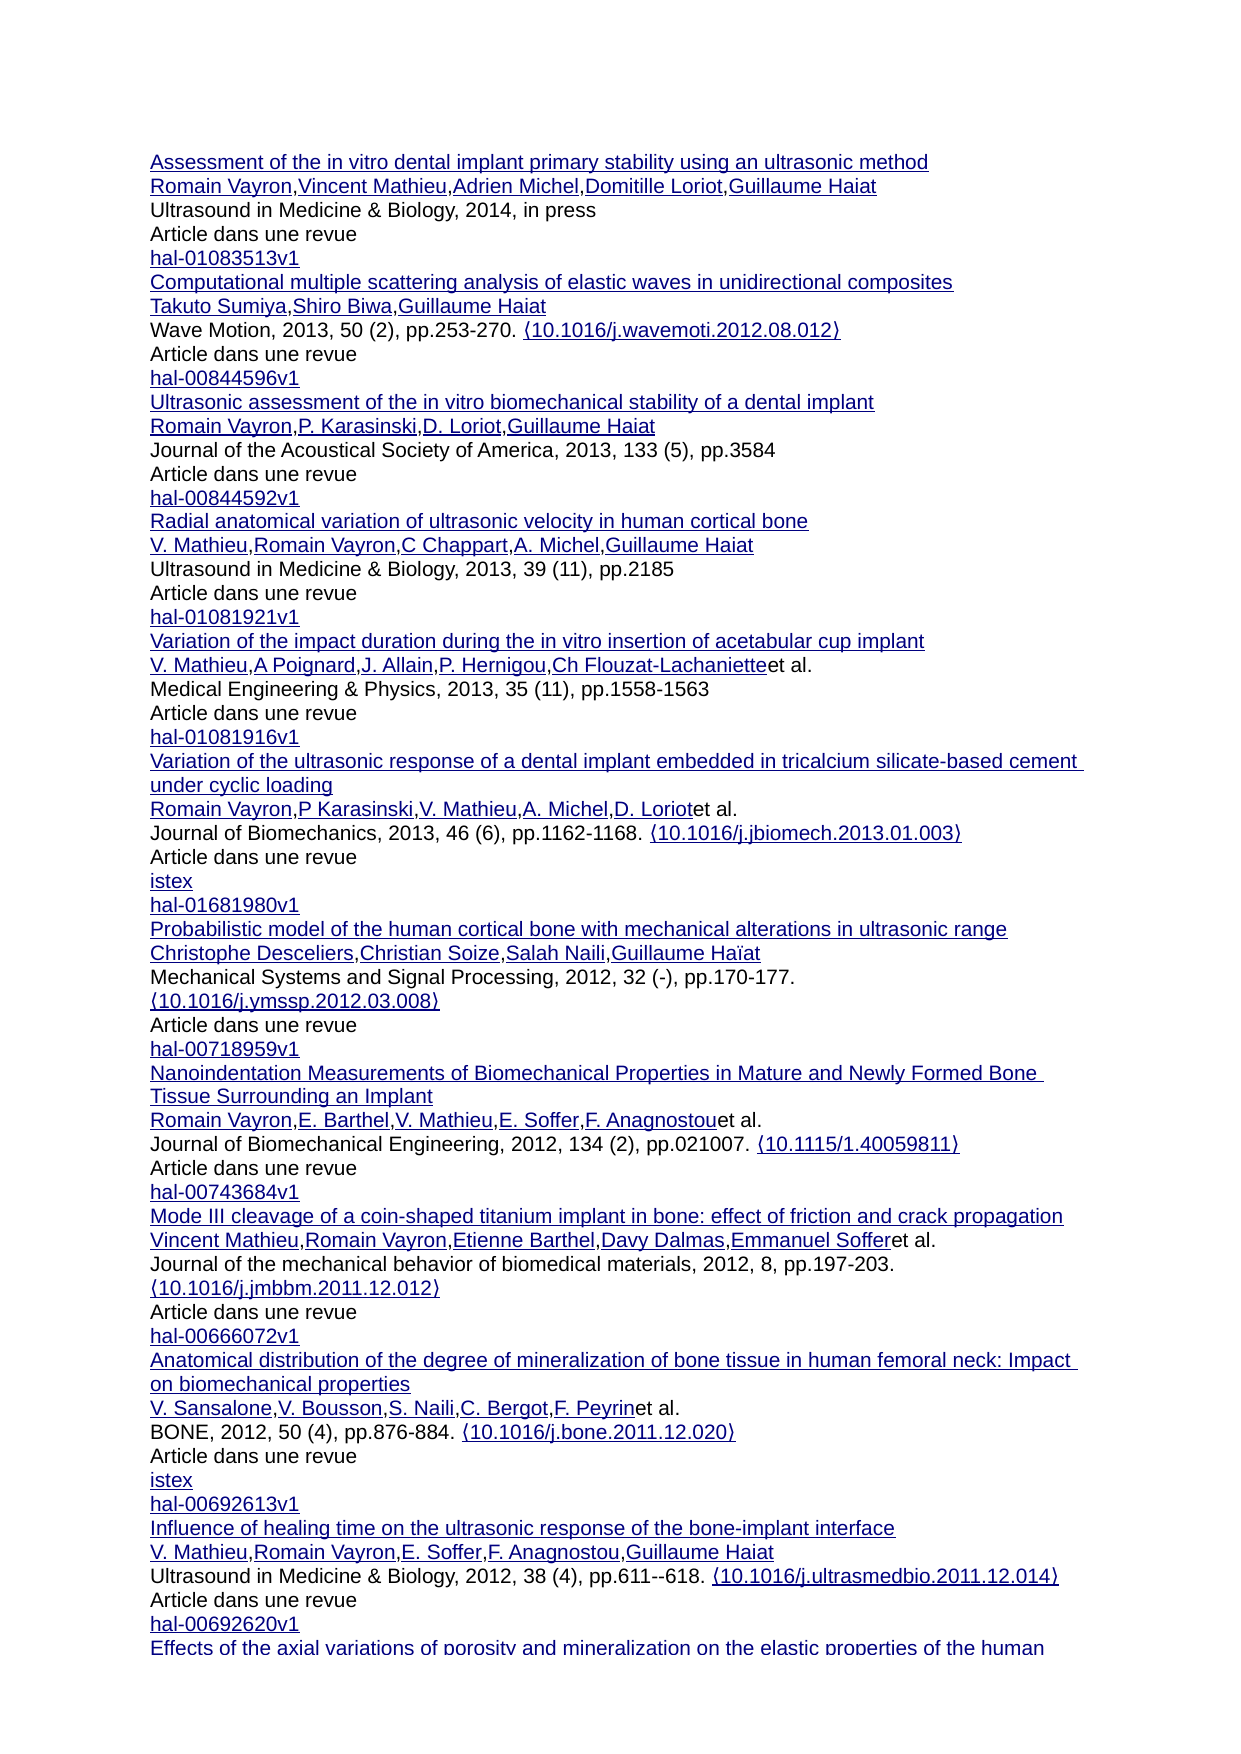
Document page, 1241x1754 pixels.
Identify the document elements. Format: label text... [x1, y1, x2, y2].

table_cell Influence of healing time on the ultrasonic response of the bone-implant interface V. Mathieu,Romain Vayron,E. Soffer,F. Anagnostou,Guillaume Haiat Ultrasound in Medicine & Biology, 2012, 38 (4), pp.611--618. ⟨10.1016/j.ultrasmedbio.2011.12.014⟩ Article dans une revue hal-00692620v1 [150, 1516, 1090, 1635]
table_cell Variation of the impact duration during the in vitro insertion of acetabular cup implant V. Mathieu,A Poignard,J. Allain,P. Hernigou,Ch Flouzat-Lachanietteet al. Medical Engineering & Physics, 2013, 35 (11), pp.1558-1563 Article dans une revue hal-01081916v1 [150, 629, 1090, 749]
table_cell Variation of the ultrasonic response of a dental implant embedded in tricalcium silicate-based cement under cyclic loading Romain Vayron,P Karasinski,V. Mathieu,A. Michel,D. Loriotet al. Journal of Biomechanics, 2013, 46 (6), pp.1162-1168. ⟨10.1016/j.jbiomech.2013.01.003⟩ Article dans une revue istex hal-01681980v1 [150, 749, 1090, 917]
table_cell Assessment of the in vitro dental implant primary stability using an ultrasonic method Romain Vayron,Vincent Mathieu,Adrien Michel,Domitille Loriot,Guillaume Haiat Ultrasound in Medicine & Biology, 2014, in press Article dans une revue hal-01083513v1 [150, 150, 1090, 270]
table_cell Nanoindentation Measurements of Biomechanical Properties in Mature and Newly Formed Bone Tissue Surrounding an Implant Romain Vayron,E. Barthel,V. Mathieu,E. Soffer,F. Anagnostouet al. Journal of Biomechanical Engineering, 2012, 134 (2), pp.021007. ⟨10.1115/1.40059811⟩ Article dans une revue hal-00743684v1 [150, 1060, 1090, 1204]
table_cell Ultrasonic assessment of the in vitro biomechanical stability of a dental implant Romain Vayron,P. Karasinski,D. Loriot,Guillaume Haiat Journal of the Acoustical Society of America, 2013, 133 (5), pp.3584 Article dans une revue hal-00844592v1 [150, 390, 1090, 509]
table_cell Probabilistic model of the human cortical bone with mechanical alterations in ultrasonic range Christophe Desceliers,Christian Soize,Salah Naili,Guillaume Haïat Mechanical Systems and Signal Processing, 2012, 32 (-), pp.170-177. ⟨10.1016/j.ymssp.2012.03.008⟩ Article dans une revue hal-00718959v1 [150, 917, 1090, 1060]
table_cell Computational multiple scattering analysis of elastic waves in unidirectional composites Takuto Sumiya,Shiro Biwa,Guillaume Haiat Wave Motion, 2013, 50 (2), pp.253-270. ⟨10.1016/j.wavemoti.2012.08.012⟩ Article dans une revue hal-00844596v1 [150, 270, 1090, 389]
table_cell Effects of the axial variations of porosity and mineralization on the elastic properties of the human [150, 1635, 1090, 1655]
table_cell Mode III cleavage of a coin-shaped titanium implant in bone: effect of friction and crack propagation Vincent Mathieu,Romain Vayron,Etienne Barthel,Davy Dalmas,Emmanuel Sofferet al. Journal of the mechanical behavior of biomedical materials, 2012, 8, pp.197-203. ⟨10.1016/j.jmbbm.2011.12.012⟩ Article dans une revue hal-00666072v1 [150, 1204, 1090, 1348]
table_cell Radial anatomical variation of ultrasonic velocity in human cortical bone V. Mathieu,Romain Vayron,C Chappart,A. Michel,Guillaume Haiat Ultrasound in Medicine & Biology, 2013, 39 (11), pp.2185 Article dans une revue hal-01081921v1 [150, 509, 1090, 629]
table_cell Anatomical distribution of the degree of mineralization of bone tissue in human femoral neck: Impact on biomechanical properties V. Sansalone,V. Bousson,S. Naili,C. Bergot,F. Peyrinet al. BONE, 2012, 50 (4), pp.876-884. ⟨10.1016/j.bone.2011.12.020⟩ Article dans une revue istex hal-00692613v1 [150, 1348, 1090, 1516]
